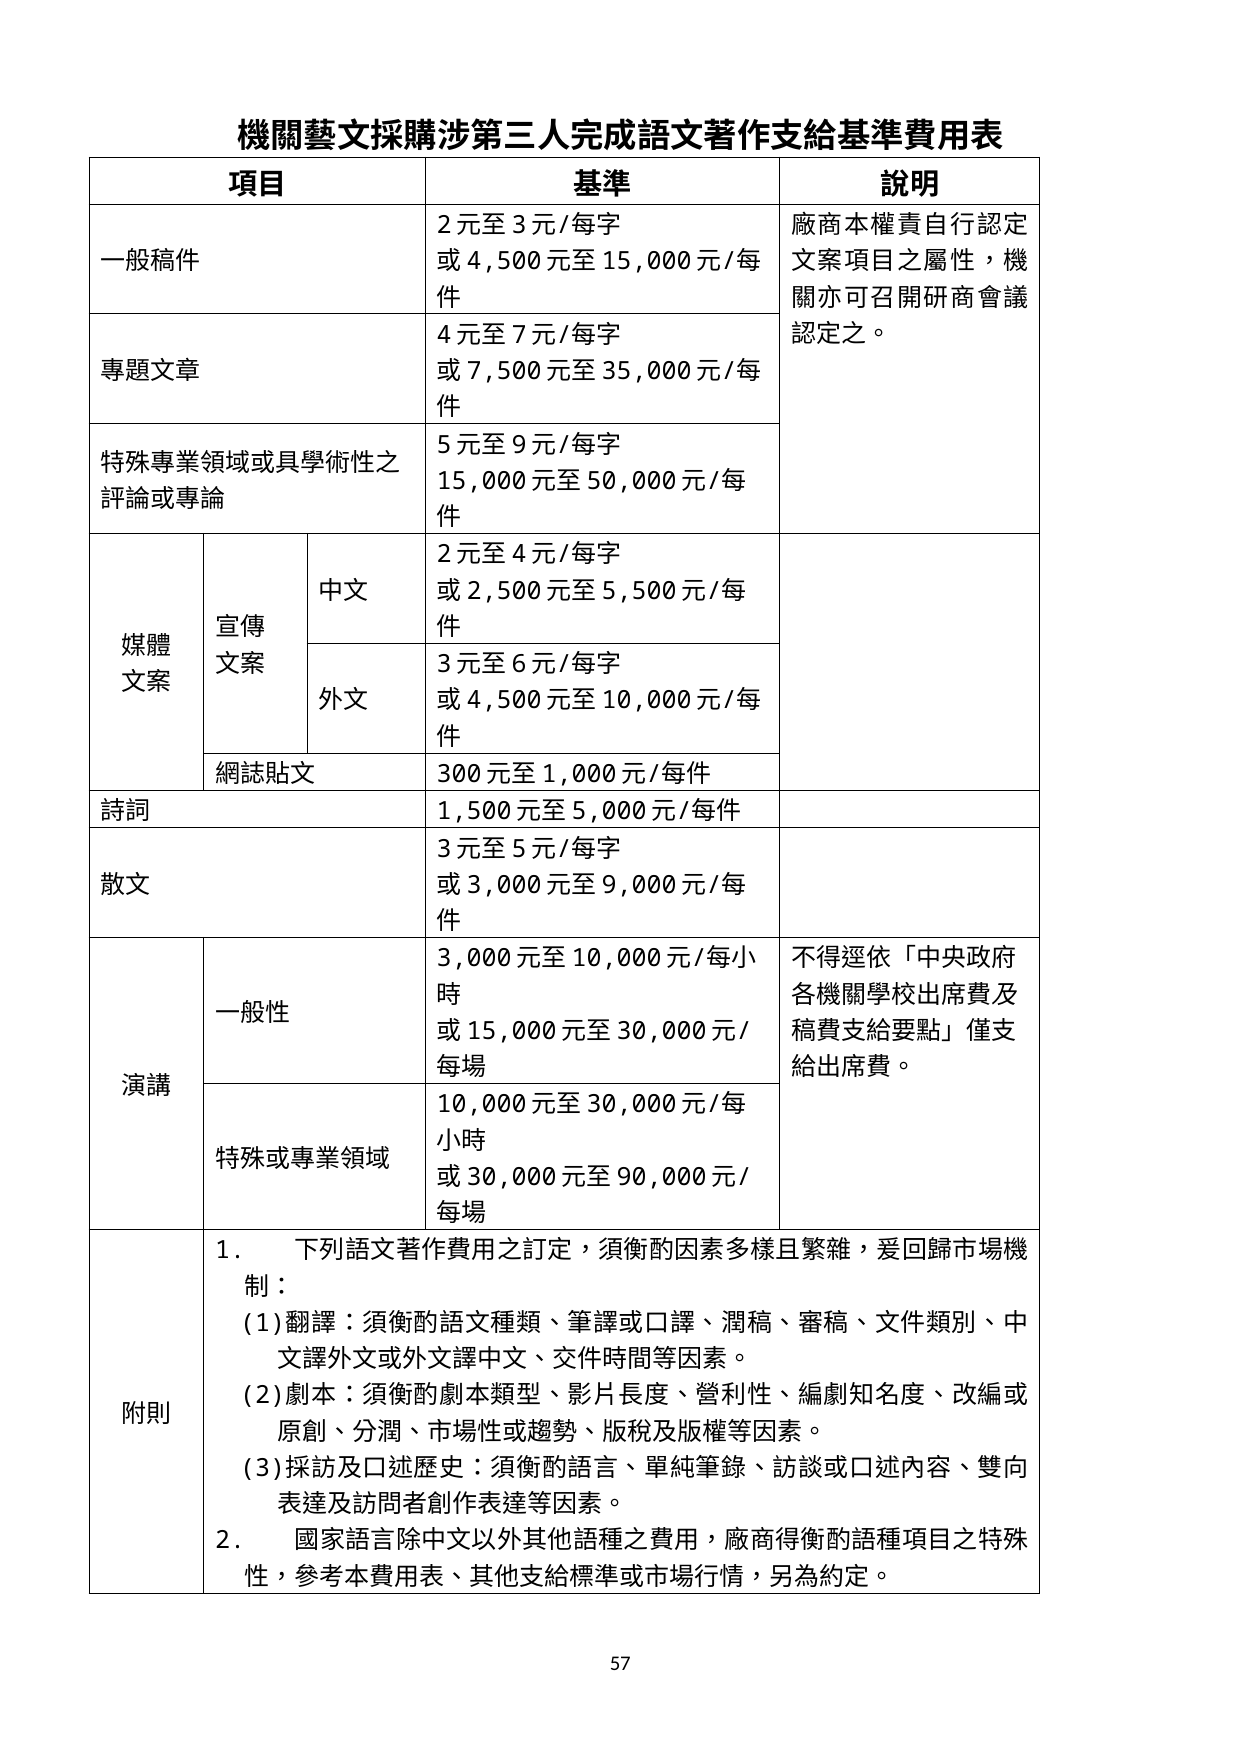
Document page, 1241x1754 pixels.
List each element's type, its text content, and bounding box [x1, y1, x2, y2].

table_cell 10,000元至30,000元/每小時 或30,000元至90,000元/每場 [426, 1084, 779, 1229]
table_header 基準 [426, 158, 779, 203]
table_header 說明 [780, 158, 1039, 203]
table_cell 一般稿件 [90, 205, 425, 313]
table_cell 廠商本權責自行認定文案項目之屬性，機關亦可召開研商會議認定之。 [780, 205, 1039, 533]
table_cell 中文 [308, 534, 425, 643]
table_cell [780, 828, 1039, 937]
table_cell 網誌貼文 [204, 754, 425, 790]
table_cell 特殊或專業領域 [204, 1084, 425, 1229]
table_cell [780, 534, 1039, 790]
table_header 項目 [90, 158, 425, 203]
table_cell 詩詞 [90, 791, 425, 827]
text 機關藝文採購涉第三人完成語文著作支給基準費用表 [89, 108, 1152, 157]
table_cell 特殊專業領域或具學術性之評論或專論 [90, 424, 425, 533]
table_cell 下列語文著作費用之訂定，須衡酌因素多樣且繁雜，爰回歸市場機制： (1)翻譯：須衡酌語文種類、筆譯或口譯、潤稿、審稿、文件類別、中文譯外文或外文譯中文、交件時間等因素。 (2)劇本：須衡酌劇本類型、影片長度、營利性、編劇知名度、改編或原創、分潤、市場性或趨勢、版稅及版權等因素。 (3)採訪及口述歷史：須衡酌語言、單純筆錄、訪談或口述內容、雙向表達及訪問者創作表達等因素。 國家語言除中文以外其他語種之費用，廠商得衡酌語種項目之特殊性，參考本費用表、其他支給標準或市場行情，另為約定。 [204, 1230, 1039, 1592]
table_cell 不得逕依「中央政府各機關學校出席費及稿費支給要點」僅支給出席費。 [780, 938, 1039, 1229]
table_cell 一般性 [204, 938, 425, 1083]
table_cell 宣傳 文案 [204, 534, 307, 752]
table_cell 5元至9元/每字 15,000元至50,000元/每件 [426, 424, 779, 533]
table_cell 演講 [90, 938, 203, 1229]
table_cell 附則 [90, 1230, 203, 1592]
table_cell 300元至1,000元/每件 [426, 754, 779, 790]
table_cell 3元至6元/每字 或4,500元至10,000元/每件 [426, 644, 779, 752]
table_cell 散文 [90, 828, 425, 937]
table_cell 外文 [308, 644, 425, 752]
table_cell 1,500元至5,000元/每件 [426, 791, 779, 827]
table_cell 3,000元至10,000元/每小時 或15,000元至30,000元/每場 [426, 938, 779, 1083]
table_cell 3元至5元/每字 或3,000元至9,000元/每件 [426, 828, 779, 937]
table_cell 2元至4元/每字 或2,500元至5,500元/每件 [426, 534, 779, 643]
table_cell 2元至3元/每字 或4,500元至15,000元/每件 [426, 205, 779, 313]
table_cell 媒體 文案 [90, 534, 203, 790]
table_cell [780, 791, 1039, 827]
table_cell 4元至7元/每字 或7,500元至35,000元/每件 [426, 314, 779, 423]
table_cell 專題文章 [90, 314, 425, 423]
